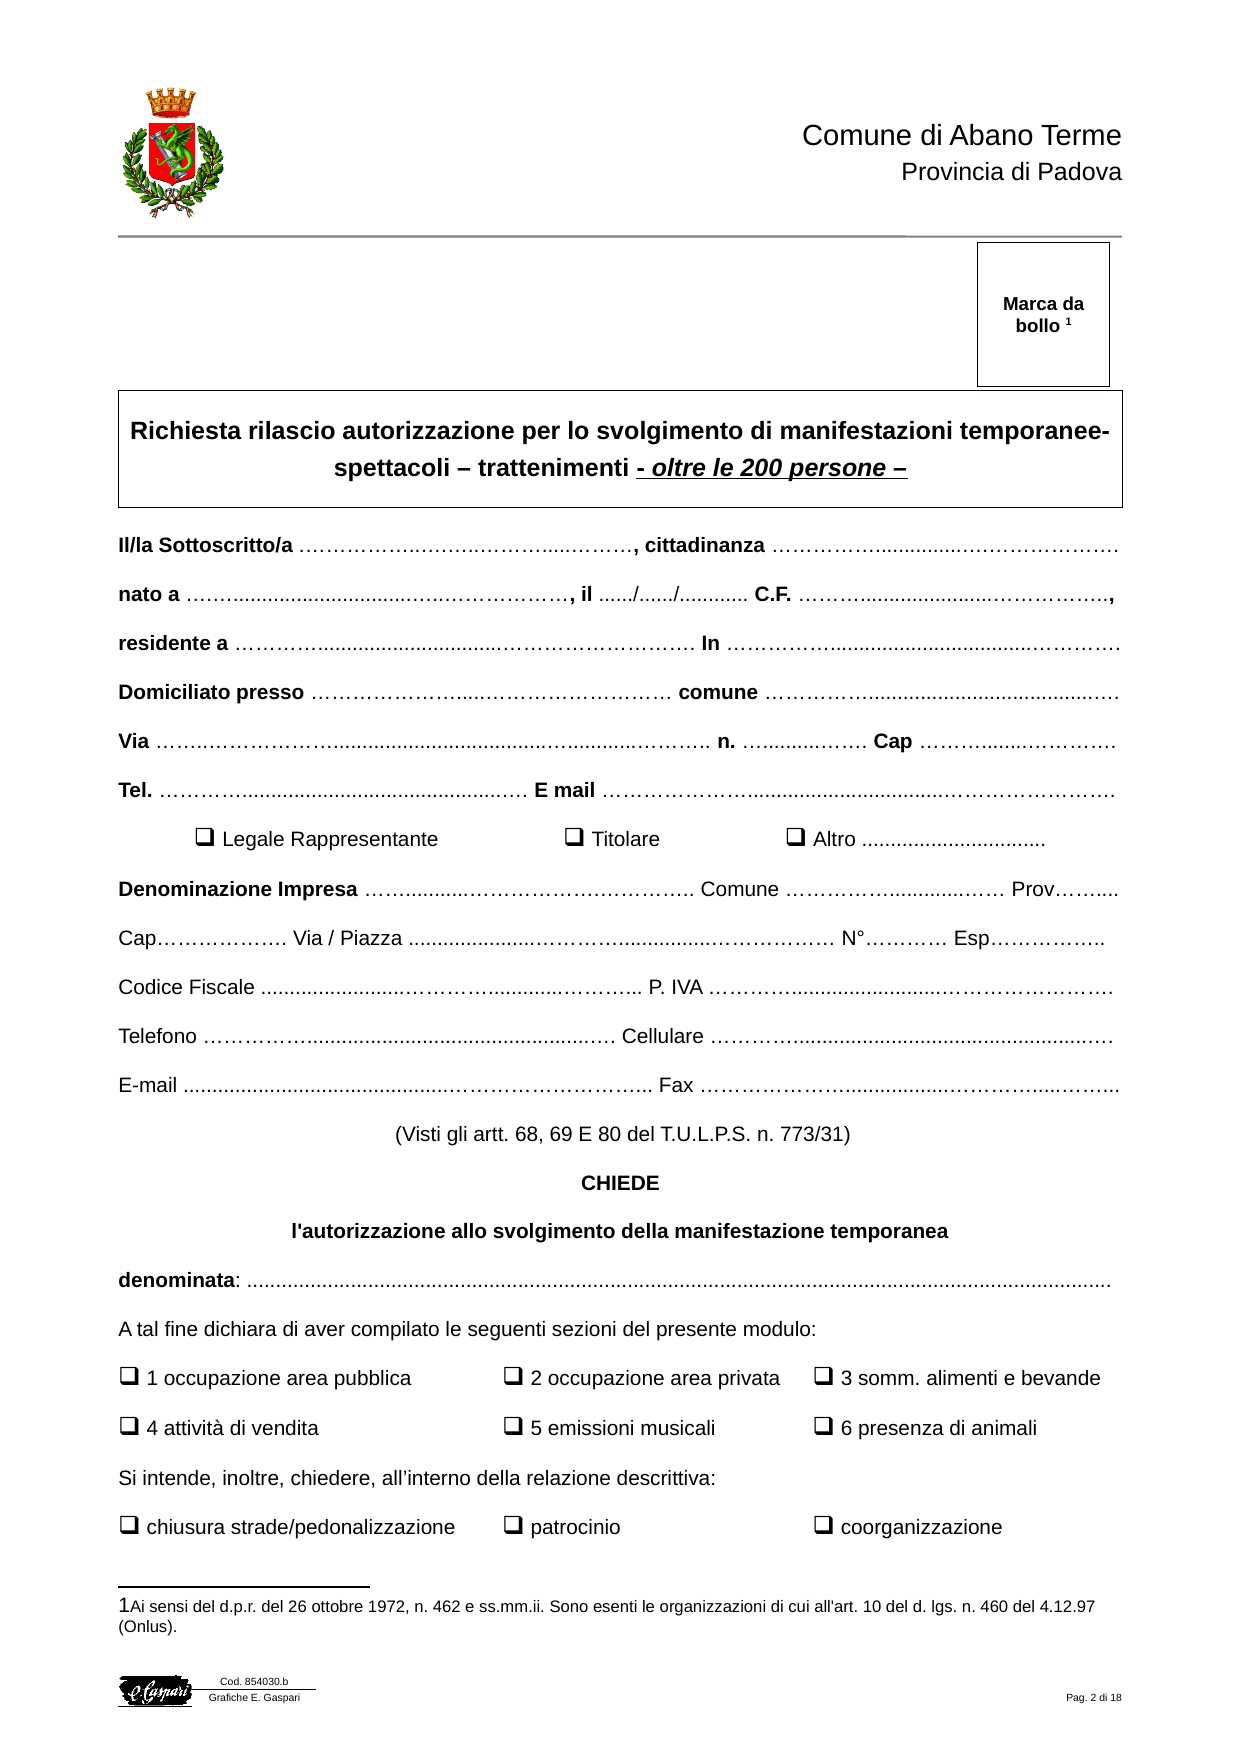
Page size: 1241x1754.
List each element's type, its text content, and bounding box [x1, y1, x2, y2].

picture [118, 1674, 192, 1706]
text Comune di Abano Terme [224, 118, 1122, 152]
text Denominazione Impresa ……...........……………….………….. Comune …………….............…… Prov…….... [118, 877, 1122, 901]
text denominata: ...................................................................................................................................................... [118, 1268, 1122, 1292]
text  chiusura strade/pedonalizzazione  patrocinio  coorganizzazione [118, 1515, 1122, 1540]
text  1 occupazione area pubblica  2 occupazione area privata  3 somm. alimenti e bevande [118, 1366, 1122, 1391]
text Cap………………. Via / Piazza ......................…………................……………… N°………… Esp…………….. [118, 926, 1122, 949]
text  4 attività di vendita  5 emissioni musicali  6 presenza di animali [118, 1416, 1122, 1441]
text Via ……..……………….....................................…............……….. n. …..........……. Cap ………........…………. [118, 729, 1122, 753]
text Il/la Sottoscritto/a .……………..….…..……….....………, cittadinanza ……………...............….………………. [118, 533, 1122, 557]
text  Legale Rappresentante  Titolare  Altro ................................ [118, 827, 1122, 852]
text l'autorizzazione allo svolgimento della manifestazione temporanea [118, 1219, 1122, 1243]
text (Visti gli artt. 68, 69 E 80 del T.U.L.P.S. n. 773/31) [118, 1121, 1122, 1145]
text Si intende, inoltre, chiedere, all’interno della relazione descrittiva: [118, 1466, 1122, 1490]
text CHIEDE [118, 1170, 1122, 1194]
table_header Richiesta rilascio autorizzazione per lo svolgimento di manifestazioni temporanee- spettacoli – trattenimenti - oltre le 200 persone – [119, 391, 1122, 507]
picture [122, 87, 224, 219]
text residente a …………................................………………………. In ……………...................................…………. [118, 631, 1122, 655]
text A tal fine dichiara di aver compilato le seguenti sezioni del presente modulo: [118, 1317, 1122, 1341]
text E-mail ..............................................………………………... Fax …………………..................………….....……... [118, 1072, 1122, 1096]
text Codice Fiscale .........................………….............………... P. IVA …………..........................……………………. [118, 974, 1122, 998]
text Domiciliato presso ………………….....……………………… comune …………….......................................…. [118, 680, 1122, 704]
text nato a ….…...............................…..………………, il ....../....../............ C.F. ……….......................…………….., [118, 582, 1122, 606]
table_header Marca da bollo [978, 243, 1109, 386]
text Provincia di Padova [224, 157, 1122, 185]
text Telefono …………….................................................…. Cellulare …………...................................................…. [118, 1023, 1122, 1047]
text Tel. ………….............................................…. E mail …………………..................................……………………. [118, 778, 1122, 802]
